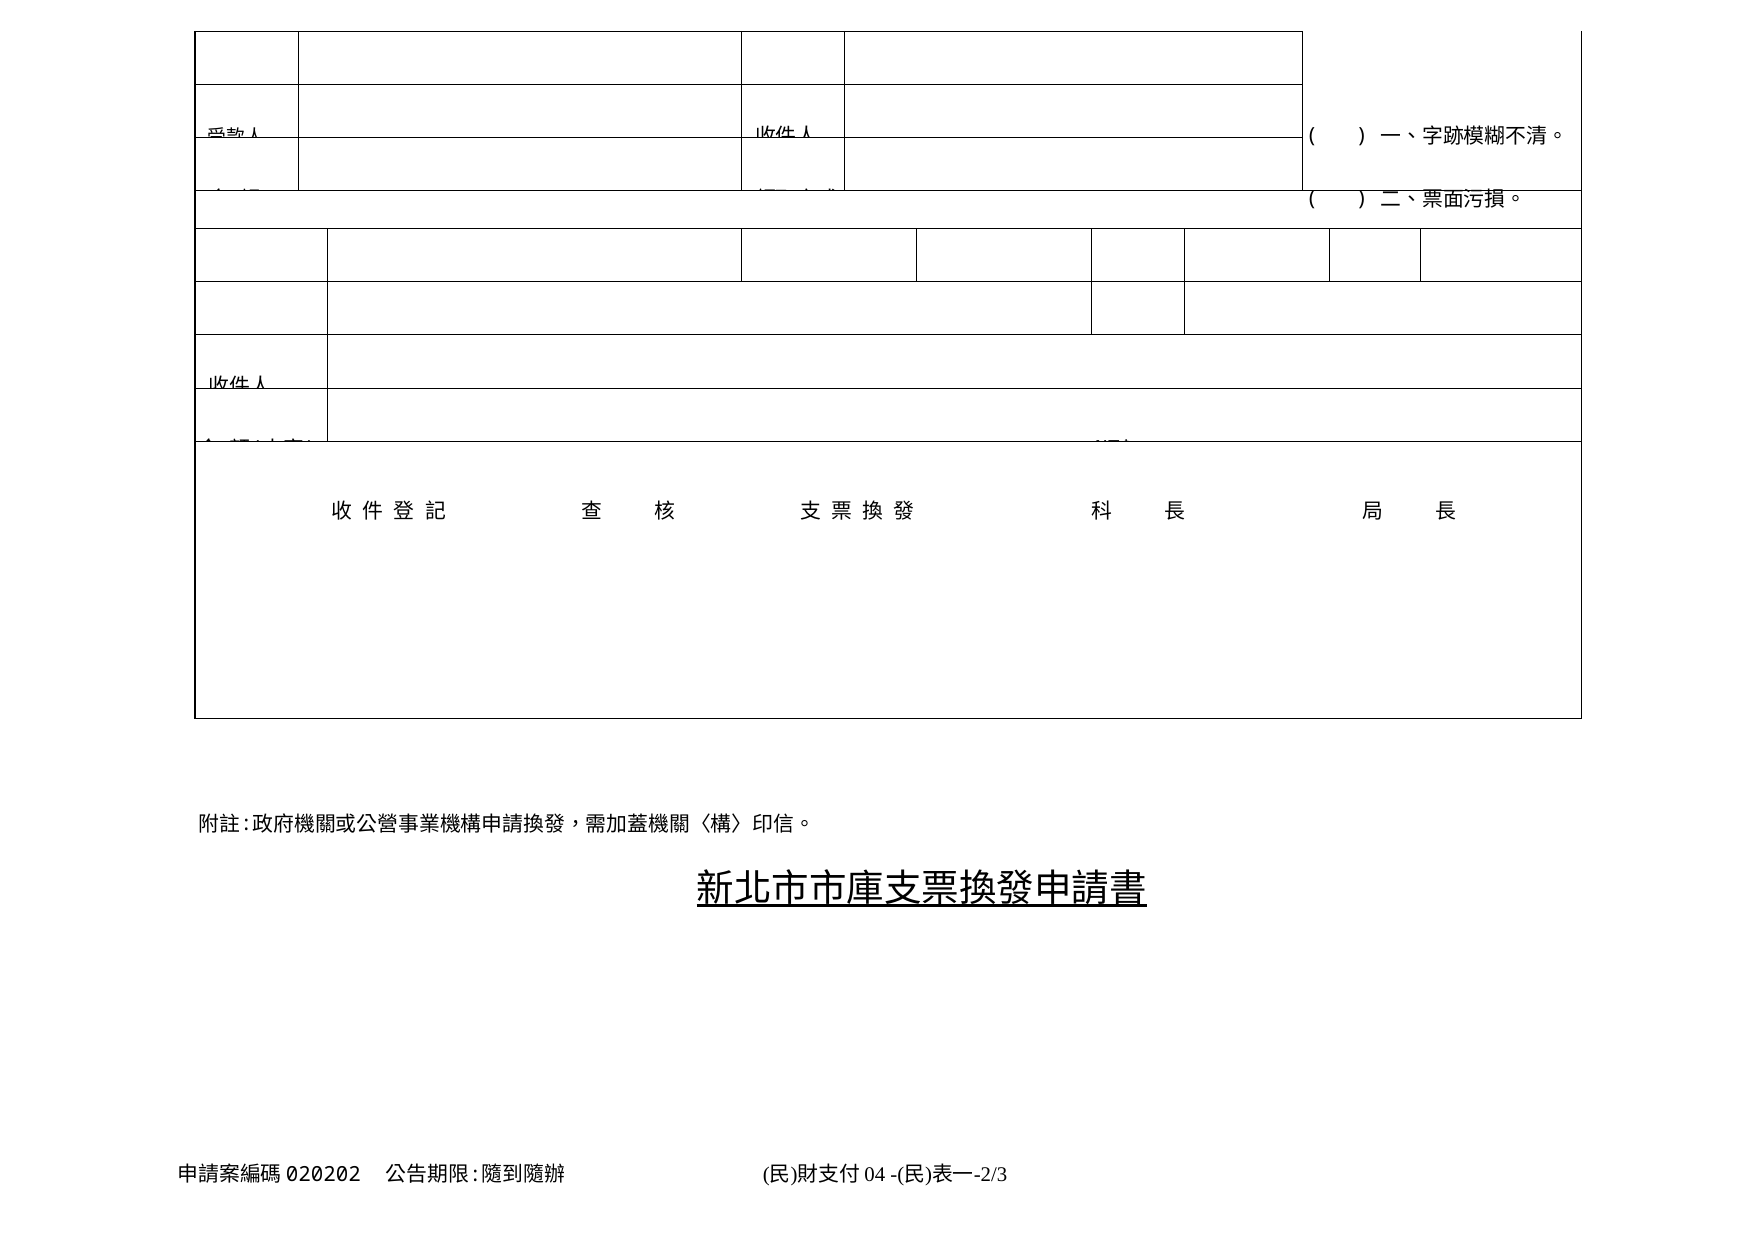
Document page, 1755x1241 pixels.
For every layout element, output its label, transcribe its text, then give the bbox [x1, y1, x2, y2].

table_cell [299, 85, 741, 137]
table_cell 收 件 登 記 查 核 支 票 換 發 科 長 局 長 [196, 442, 1581, 718]
table_cell [1421, 229, 1581, 281]
table_cell [845, 138, 1302, 190]
table_cell [1185, 282, 1581, 334]
table_cell [299, 32, 741, 84]
table_cell 受款人 [196, 32, 298, 84]
table_cell 收件人 地(住)址 [742, 85, 844, 137]
table_cell [328, 229, 741, 281]
table_cell 付款憑單收件編號 [742, 229, 916, 281]
table_cell 原支用機關 名 稱 [196, 229, 327, 281]
table_cell 支票號碼 [1330, 229, 1420, 281]
text 新北市市庫支票換發申請書 [177, 843, 1666, 906]
table_cell [845, 85, 1302, 137]
table_cell 領取方式 [1092, 282, 1184, 334]
table_cell [917, 229, 1091, 281]
table_cell [328, 282, 1091, 334]
text 附註:政府機關或公營事業機構申請換發，需加蓋機關〈構〉印信。 [177, 781, 1666, 843]
table_cell 金 額(大寫) [196, 389, 327, 441]
table_cell 受款人 [196, 282, 327, 334]
table_cell [1185, 229, 1329, 281]
table_cell 收件人 [742, 32, 844, 84]
table_cell 金 額 (大寫) [196, 138, 298, 190]
table_cell 受款人 地(住)址 [196, 85, 298, 137]
table_cell [299, 138, 741, 190]
table_cell 財 政 局 記 載 事 項 [196, 191, 1581, 228]
table_cell 領取方式 [742, 138, 844, 190]
table_cell 簽發日期 [1092, 229, 1184, 281]
table_cell 收件人 地(住)址 [196, 335, 327, 387]
table_cell [845, 32, 1302, 84]
table_cell [328, 335, 1581, 387]
table_cell ( ) 一、字跡模糊不清。 ( ) 二、票面污損。 ( ) 三、發票期逾一年（五年內）或逾會計年度。 [1303, 31, 1581, 190]
table_cell NT$ [328, 389, 1581, 441]
